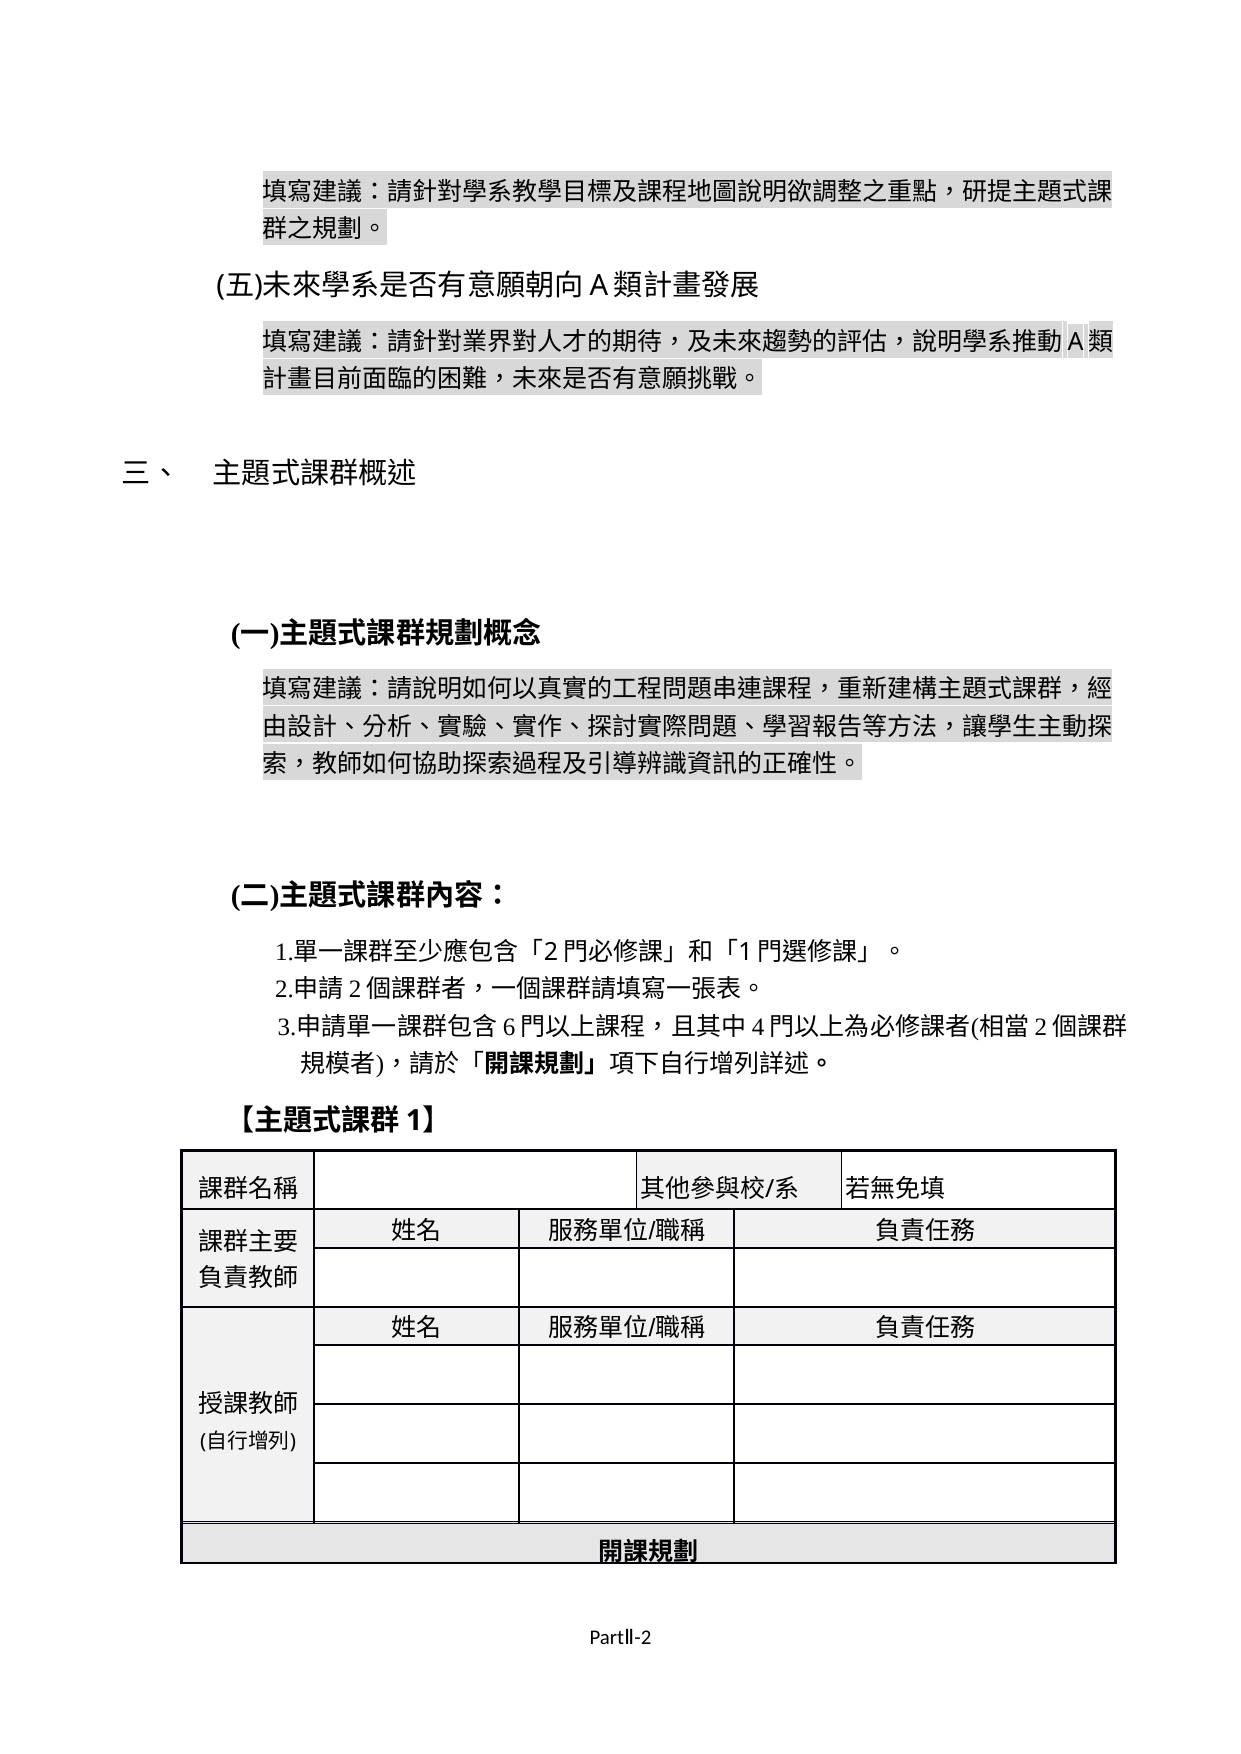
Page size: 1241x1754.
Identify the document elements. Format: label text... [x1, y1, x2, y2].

table_cell 服務單位/職稱 [520, 1210, 733, 1247]
list (五)未來學系是否有意願朝向A類計畫發展 [216, 239, 1128, 314]
table_cell 負責任務 [735, 1210, 1114, 1247]
list (一)主題式課群規劃概念 [231, 587, 1128, 662]
table_cell 課群主要 負責教師 [183, 1210, 313, 1306]
subtitle 主題式課群概述 [112, 427, 1128, 502]
table_cell 服務單位/職稱 [520, 1308, 733, 1344]
table_header [315, 1152, 636, 1208]
table_cell 姓名 [315, 1210, 518, 1247]
list 填寫建議：請說明如何以真實的工程問題串連課程，重新建構主題式課群，經由設計、分析、實驗、實作、探討實際問題、學習報告等方法，讓學生主動探索，教師如何協助探索過程及引導辨識資訊的正確性。 [262, 662, 1128, 774]
table_cell [520, 1346, 733, 1403]
table_cell [520, 1405, 733, 1462]
table_cell 開課規劃 [183, 1524, 1114, 1562]
table_cell [735, 1464, 1114, 1521]
table_cell [315, 1464, 518, 1521]
text 【主題式課群1】 [225, 1074, 1128, 1149]
table_cell 授課教師 (自行增列) [183, 1308, 313, 1521]
table_cell [315, 1346, 518, 1403]
table_cell 姓名 [315, 1308, 518, 1344]
table_cell [735, 1405, 1114, 1462]
text 2.申請2個課群者，一個課群請填寫一張表。 [275, 962, 1128, 999]
table_header 課群名稱 [183, 1152, 313, 1208]
list 填寫建議：請針對業界對人才的期待，及未來趨勢的評估，說明學系推動A類計畫目前面臨的困難，未來是否有意願挑戰。 [262, 314, 1128, 389]
table_cell [315, 1249, 518, 1306]
table_cell [520, 1249, 733, 1306]
table_cell [520, 1464, 733, 1521]
table_header 其他參與校/系 [637, 1152, 841, 1208]
text 1.單一課群至少應包含「2門必修課」和「1門選修課」。 [275, 924, 1128, 962]
list 填寫建議：請針對學系教學目標及課程地圖說明欲調整之重點，研提主題式課群之規劃。 [262, 164, 1128, 239]
table_header 若無免填 [842, 1152, 1114, 1208]
table_cell [735, 1249, 1114, 1306]
table_cell 負責任務 [735, 1308, 1114, 1344]
table_cell [315, 1405, 518, 1462]
list (二)主題式課群內容： [231, 849, 1128, 924]
text 3.申請單一課群包含6門以上課程，且其中4門以上為必修課者(相當2個課群規模者)，請於「開課規劃」項下自行增列詳述。 [277, 999, 1128, 1074]
table_cell [735, 1346, 1114, 1403]
